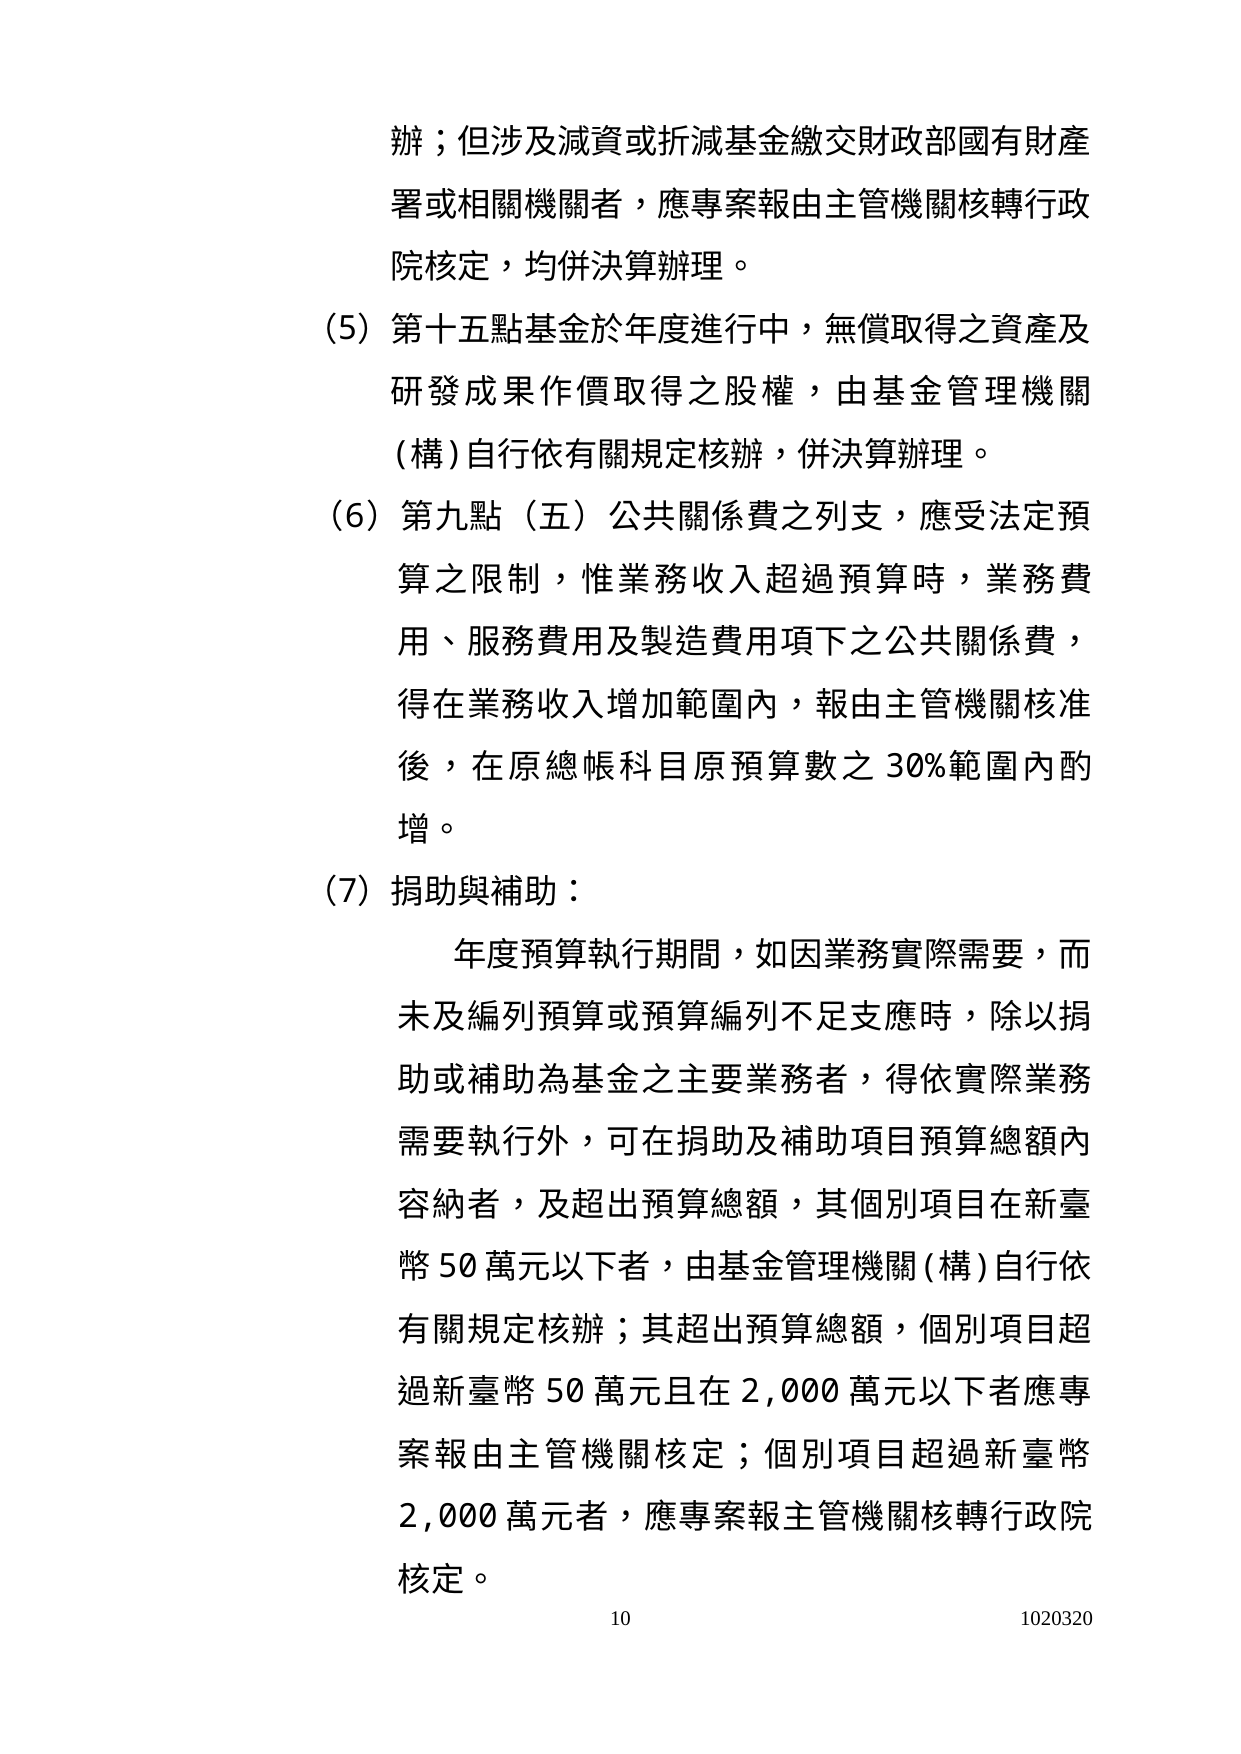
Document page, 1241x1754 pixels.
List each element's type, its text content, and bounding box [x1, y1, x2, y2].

text （5）第十五點基金於年度進行中，無償取得之資產及研發成果作價取得之股權，由基金管理機關(構)自行依有關規定核辦，併決算辦理。 [304, 285, 1092, 472]
text （6）第九點（五）公共關係費之列支，應受法定預算之限制，惟業務收入超過預算時，業務費用、服務費用及製造費用項下之公共關係費，得在業務收入增加範圍內，報由主管機關核准後，在原總帳科目原預算數之30%範圍內酌增。 [310, 472, 1092, 847]
text （7）捐助與補助： [148, 847, 1092, 910]
text 年度預算執行期間，如因業務實際需要，而未及編列預算或預算編列不足支應時，除以捐助或補助為基金之主要業務者，得依實際業務需要執行外，可在捐助及補助項目預算總額內容納者，及超出預算總額，其個別項目在新臺幣50萬元以下者，由基金管理機關(構)自行依有關規定核辦；其超出預算總額，個別項目超過新臺幣50萬元且在2,000萬元以下者應專案報由主管機關核定；個別項目超過新臺幣2,000萬元者，應專案報主管機關核轉行政院核定。 [148, 910, 1092, 1597]
text 辦；但涉及減資或折減基金繳交財政部國有財產署或相關機關者，應專案報由主管機關核轉行政院核定，均併決算辦理。 [304, 97, 1092, 285]
